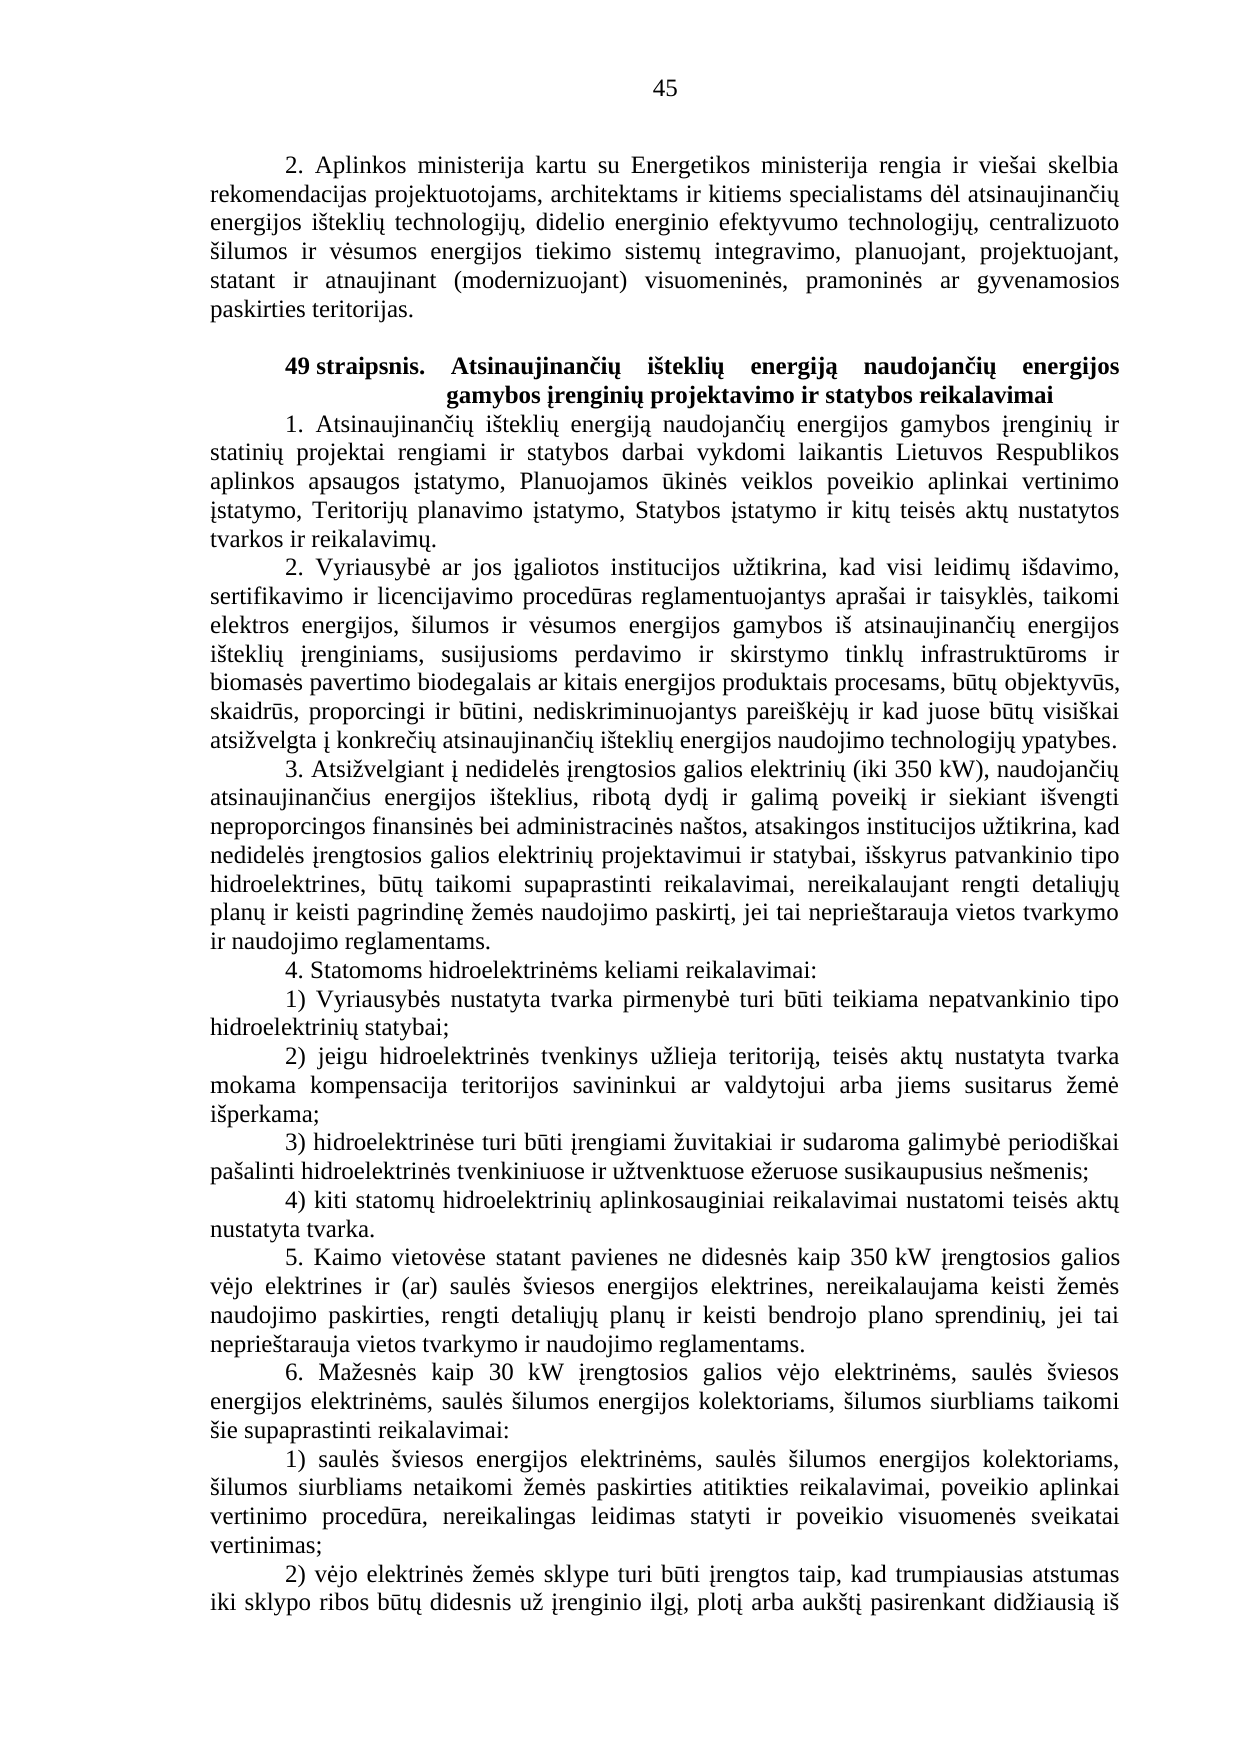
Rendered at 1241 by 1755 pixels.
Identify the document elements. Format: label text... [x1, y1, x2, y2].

text 3. Atsižvelgiant į nedidelės įrengtosios galios elektrinių (iki 350 kW), naudojančių atsinaujinančius energijos išteklius, ribotą dydį ir galimą poveikį ir siekiant išvengti neproporcingos finansinės bei administracinės naštos, atsakingos institucijos užtikrina, kad nedidelės įrengtosios galios elektrinių projektavimui ir statybai, išskyrus patvankinio tipo hidroelektrines, būtų taikomi supaprastinti reikalavimai, nereikalaujant rengti detaliųjų planų ir keisti pagrindinę žemės naudojimo paskirtį, jei tai neprieštarauja vietos tvarkymo ir naudojimo reglamentams. [210, 754, 1120, 955]
text 1) Vyriausybės nustatyta tvarka pirmenybė turi būti teikiama nepatvankinio tipo hidroelektrinių statybai; [210, 984, 1120, 1041]
text 1. Atsinaujinančių išteklių energiją naudojančių energijos gamybos įrenginių ir statinių projektai rengiami ir statybos darbai vykdomi laikantis Lietuvos Respublikos aplinkos apsaugos įstatymo, Planuojamos ūkinės veiklos poveikio aplinkai vertinimo įstatymo, Teritorijų planavimo įstatymo, Statybos įstatymo ir kitų teisės aktų nustatytos tvarkos ir reikalavimų. [210, 409, 1120, 552]
text 2. Aplinkos ministerija kartu su Energetikos ministerija rengia ir viešai skelbia rekomendacijas projektuotojams, architektams ir kitiems specialistams dėl atsinaujinančių energijos išteklių technologijų, didelio energinio efektyvumo technologijų, centralizuoto šilumos ir vėsumos energijos tiekimo sistemų integravimo, planuojant, projektuojant, statant ir atnaujinant (modernizuojant) visuomeninės, pramoninės ar gyvenamosios paskirties teritorijas. [210, 150, 1120, 322]
text 4. Statomoms hidroelektrinėms keliami reikalavimai: [210, 955, 1120, 984]
text 1) saulės šviesos energijos elektrinėms, saulės šilumos energijos kolektoriams, šilumos siurbliams netaikomi žemės paskirties atitikties reikalavimai, poveikio aplinkai vertinimo procedūra, nereikalingas leidimas statyti ir poveikio visuomenės sveikatai vertinimas; [210, 1444, 1120, 1559]
text 2. Vyriausybė ar jos įgaliotos institucijos užtikrina, kad visi leidimų išdavimo, sertifikavimo ir licencijavimo procedūras reglamentuojantys aprašai ir taisyklės, taikomi elektros energijos, šilumos ir vėsumos energijos gamybos iš atsinaujinančių energijos išteklių įrenginiams, susijusioms perdavimo ir skirstymo tinklų infrastruktūroms ir biomasės pavertimo biodegalais ar kitais energijos produktais procesams, būtų objektyvūs, skaidrūs, proporcingi ir būtini, nediskriminuojantys pareiškėjų ir kad juose būtų visiškai atsižvelgta į konkrečių atsinaujinančių išteklių energijos naudojimo technologijų ypatybes. [210, 552, 1120, 754]
text 4) kiti statomų hidroelektrinių aplinkosauginiai reikalavimai nustatomi teisės aktų nustatyta tvarka. [210, 1185, 1120, 1242]
text 2) jeigu hidroelektrinės tvenkinys užlieja teritoriją, teisės aktų nustatyta tvarka mokama kompensacija teritorijos savininkui ar valdytojui arba jiems susitarus žemė išperkama; [210, 1041, 1120, 1127]
text 5. Kaimo vietovėse statant pavienes ne didesnės kaip 350 kW įrengtosios galios vėjo elektrines ir (ar) saulės šviesos energijos elektrines, nereikalaujama keisti žemės naudojimo paskirties, rengti detaliųjų planų ir keisti bendrojo plano sprendinių, jei tai neprieštarauja vietos tvarkymo ir naudojimo reglamentams. [210, 1242, 1120, 1357]
text 6. Mažesnės kaip 30 kW įrengtosios galios vėjo elektrinėms, saulės šviesos energijos elektrinėms, saulės šilumos energijos kolektoriams, šilumos siurbliams taikomi šie supaprastinti reikalavimai: [210, 1357, 1120, 1444]
text 2) vėjo elektrinės žemės sklype turi būti įrengtos taip, kad trumpiausias atstumas iki sklypo ribos būtų didesnis už įrenginio ilgį, plotį arba aukštį pasirenkant didžiausią iš [210, 1559, 1120, 1616]
text 3) hidroelektrinėse turi būti įrengiami žuvitakiai ir sudaroma galimybė periodiškai pašalinti hidroelektrinės tvenkiniuose ir užtvenktuose ežeruose susikaupusius nešmenis; [210, 1127, 1120, 1185]
text 49 straipsnis. Atsinaujinančių išteklių energiją naudojančių energijos gamybos įrenginių projektavimo ir statybos reikalavimai [285, 351, 1120, 409]
